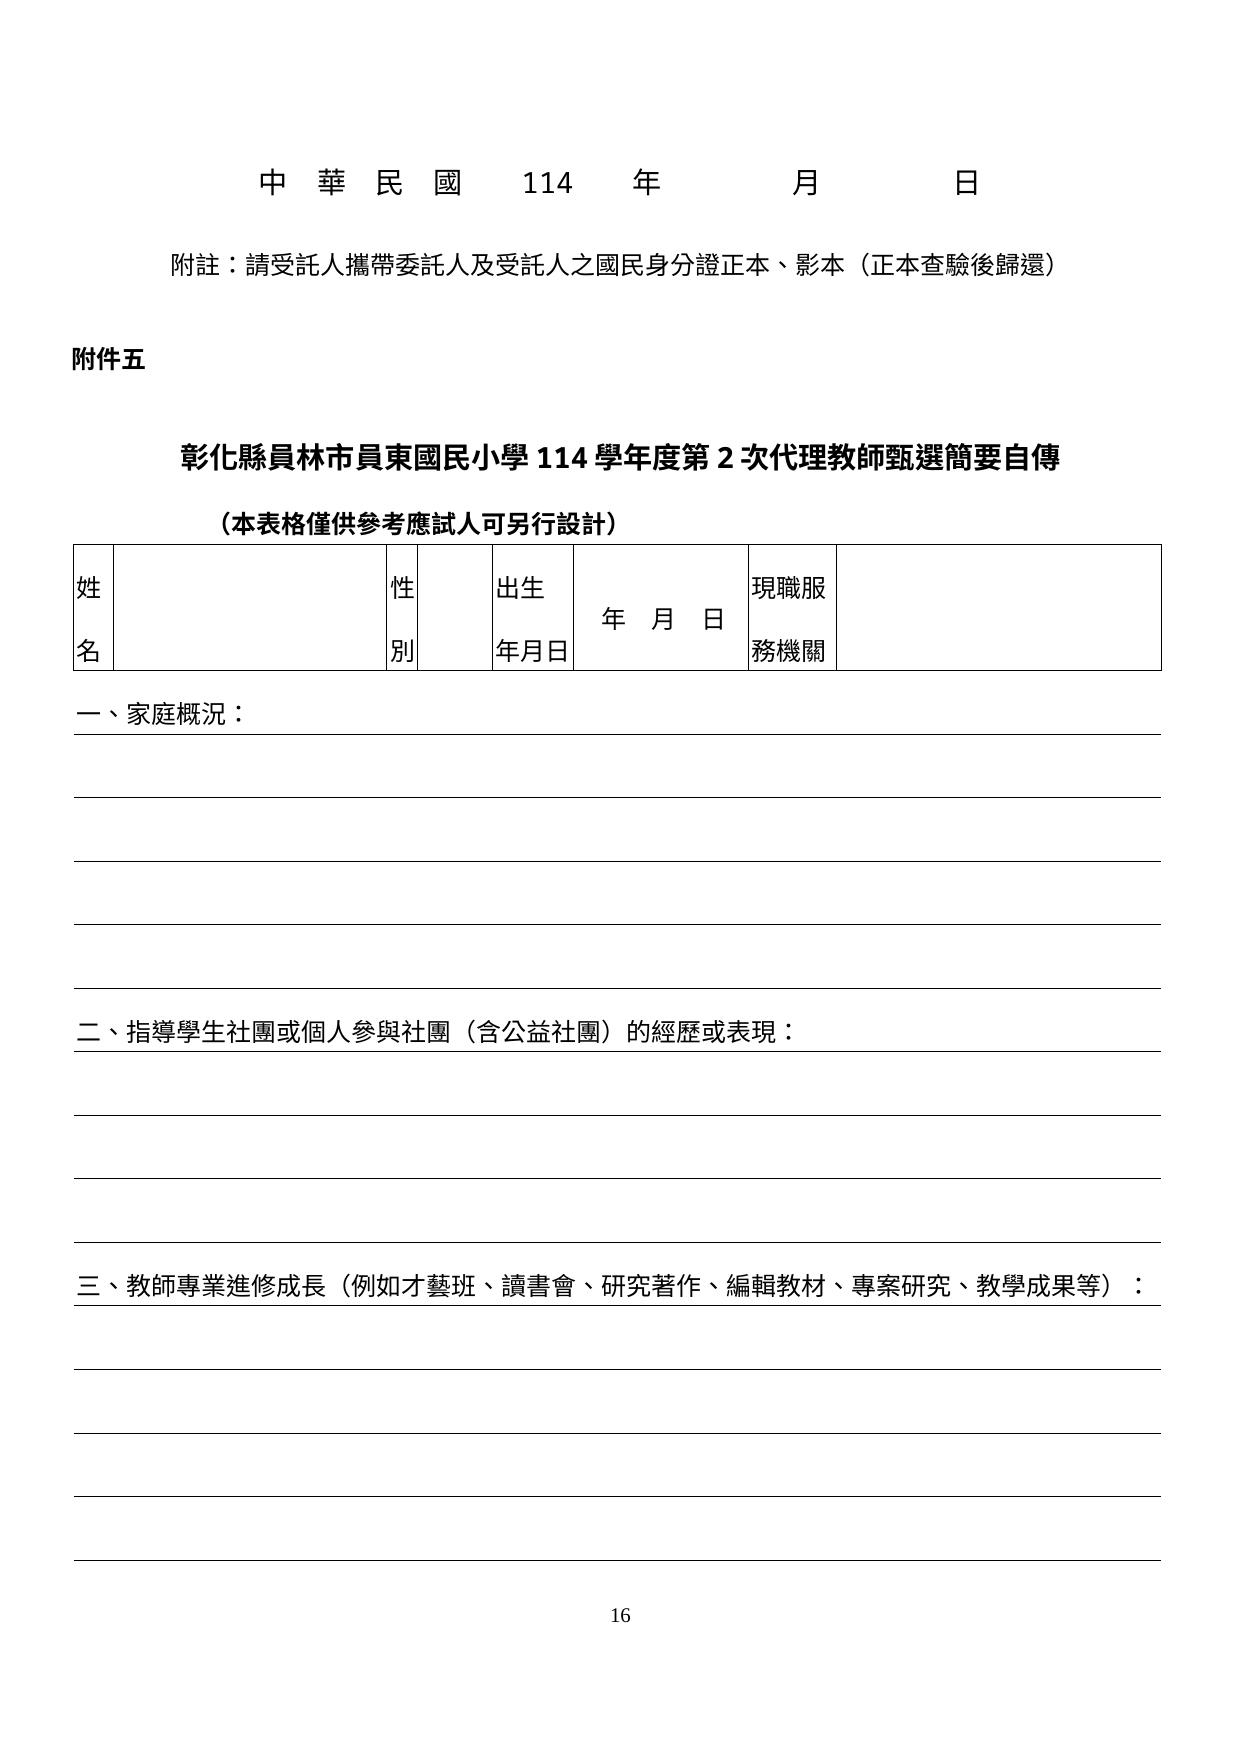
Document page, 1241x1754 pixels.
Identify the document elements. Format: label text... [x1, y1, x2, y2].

table_header [114, 545, 386, 670]
table_header 現職服務機關 [749, 545, 836, 670]
table_cell [74, 1497, 1161, 1559]
table_cell 一、家庭概況： [74, 671, 1161, 733]
text 附註：請受託人攜帶委託人及受託人之國民身分證正本、影本（正本查驗後歸還） [71, 248, 1169, 281]
table_header 年 月 日 [574, 545, 748, 670]
text 附件五 [71, 319, 1169, 381]
table_header 出生 年月日 [493, 545, 573, 670]
table_cell [74, 1370, 1161, 1432]
table_cell [74, 1306, 1161, 1369]
table_cell [74, 1116, 1161, 1178]
table_cell [74, 1179, 1161, 1242]
table_cell 二、指導學生社團或個人參與社團（含公益社團）的經歷或表現： [74, 989, 1161, 1051]
table_header [837, 545, 1161, 670]
table_cell [74, 925, 1161, 988]
text 中 華 民 國 114 年 月 日 [71, 166, 1169, 200]
table_cell [74, 1434, 1161, 1496]
table_header [418, 545, 492, 670]
table_cell 三、教師專業進修成長（例如才藝班、讀書會、研究著作、編輯教材、專案研究、教學成果等）： [74, 1243, 1161, 1305]
table_cell [74, 1052, 1161, 1115]
table_header 姓名 [74, 545, 113, 670]
text （本表格僅供參考應試人可另行設計） [71, 481, 1169, 544]
table_cell [74, 735, 1161, 797]
text 彰化縣員林市員東國民小學114學年度第2次代理教師甄選簡要自傳 [71, 419, 1169, 481]
table_header 性別 [387, 545, 417, 670]
table_cell [74, 798, 1161, 861]
table_cell [74, 862, 1161, 924]
